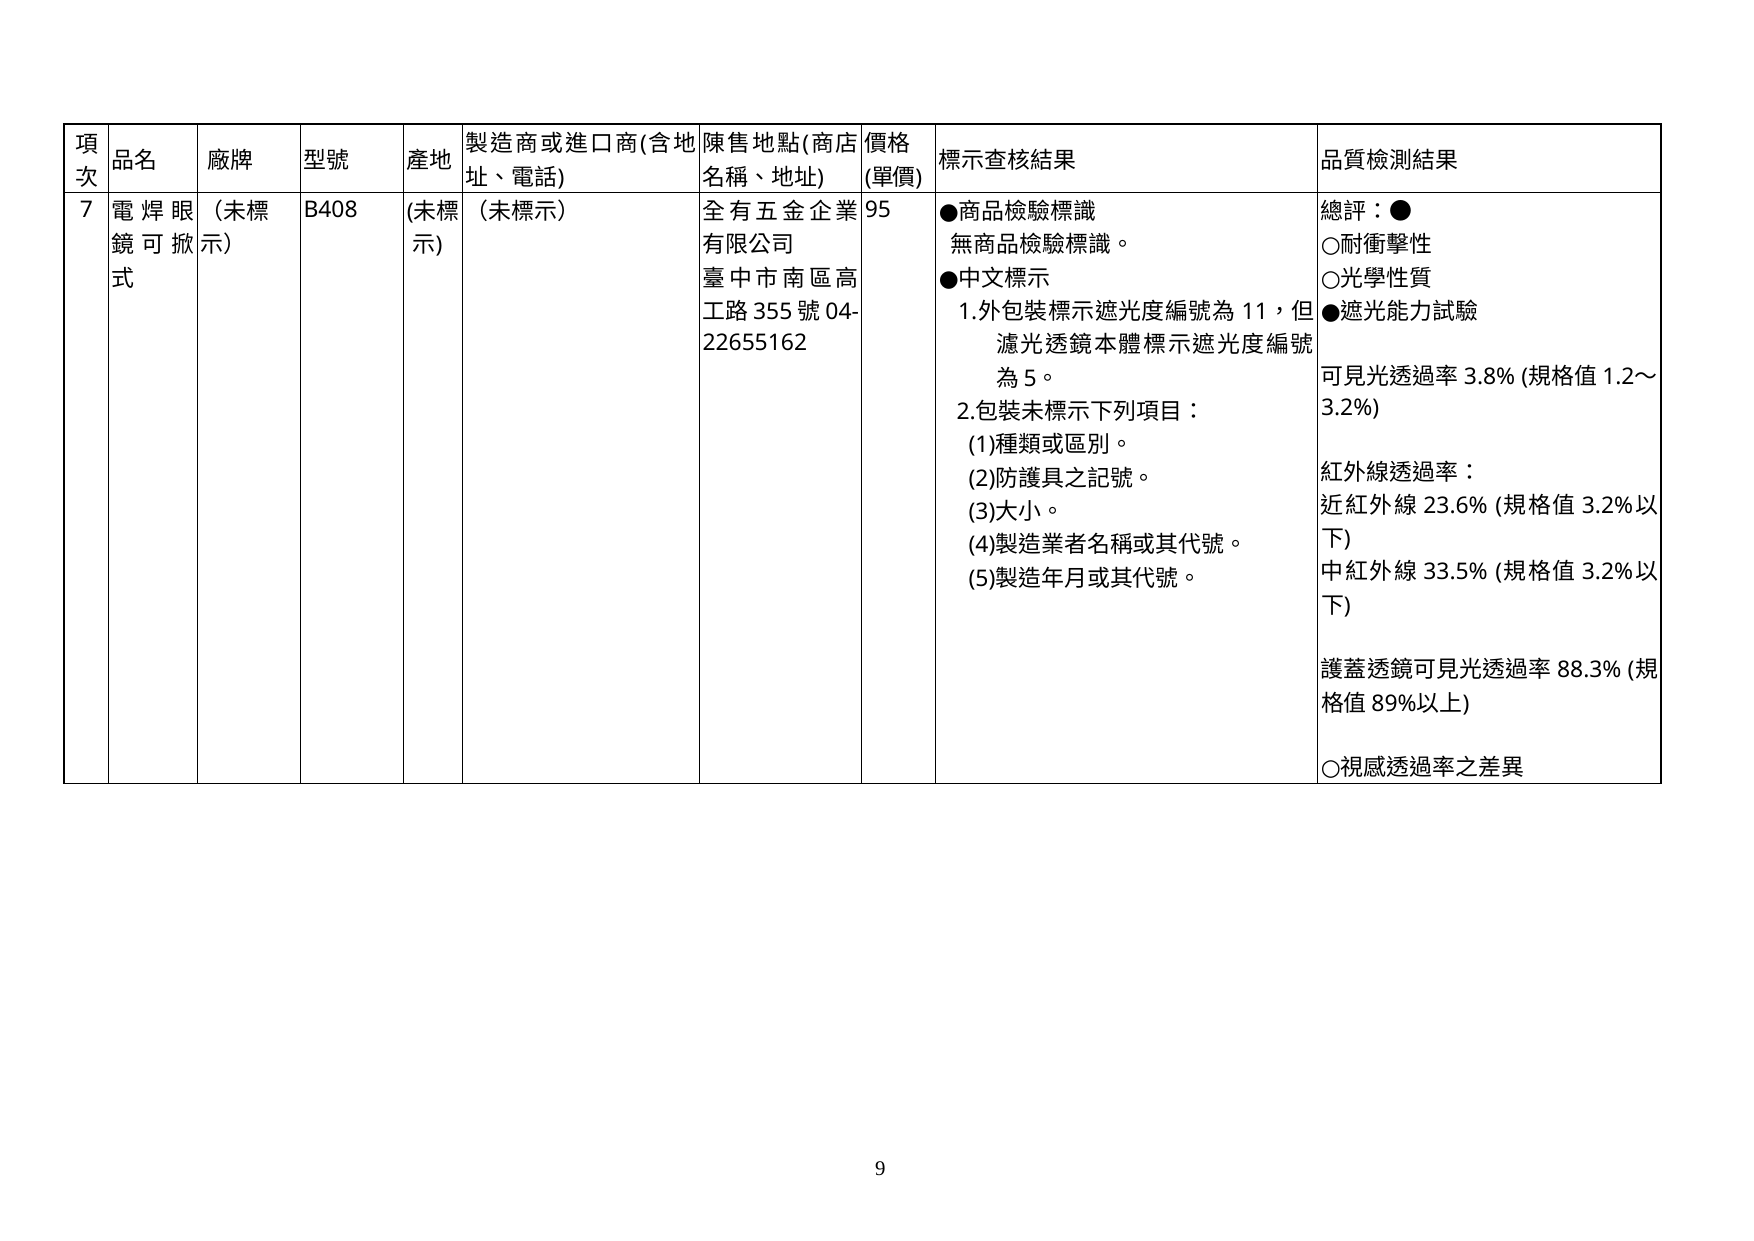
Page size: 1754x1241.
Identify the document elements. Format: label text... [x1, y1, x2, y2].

table_cell （未標示） [198, 193, 300, 782]
table_header 標示查核結果 [936, 125, 1317, 192]
table_cell ●商品檢驗標識 無商品檢驗標識。 ●中文標示 1.外包裝標示遮光度編號為11，但濾光透鏡本體標示遮光度編號為5。 2.包裝未標示下列項目： (1)種類或區別。 (2)防護具之記號。 (3)大小。 (4)製造業者名稱或其代號。 (5)製造年月或其代號。 [936, 193, 1317, 782]
table_header 製造商或進口商(含地址、電話) [463, 125, 699, 192]
table_header 型號 [301, 125, 403, 192]
table_header 品質檢測結果 [1318, 125, 1660, 192]
table_header 項次 [65, 125, 108, 192]
table_header 價格 (單價) [862, 125, 935, 192]
table_cell 電焊眼鏡可掀式 [109, 193, 197, 782]
table_header 品名 [109, 125, 197, 192]
table_cell 全有五金企業有限公司 臺中市南區高工路355號 04-22655162 [700, 193, 861, 782]
table_header 產地 [404, 125, 462, 192]
table_cell 7 [65, 193, 108, 782]
table_cell (未標 示) [404, 193, 462, 782]
table_cell B408 [301, 193, 403, 782]
table_cell 總評：● ○耐衝擊性 ○光學性質 ●遮光能力試驗 可見光透過率3.8% (規格值1.2～3.2%) 紅外線透過率： 近紅外線23.6% (規格值3.2%以下) 中紅外線33.5% (規格值3.2%以下) 護蓋透鏡可見光透過率88.3% (規格值89%以上) ○視感透過率之差異 [1318, 193, 1660, 782]
table_header 陳售地點(商店名稱、地址) [700, 125, 861, 192]
table_cell （未標示） [463, 193, 699, 782]
table_cell 95 [862, 193, 935, 782]
table_header 廠牌 [198, 125, 300, 192]
